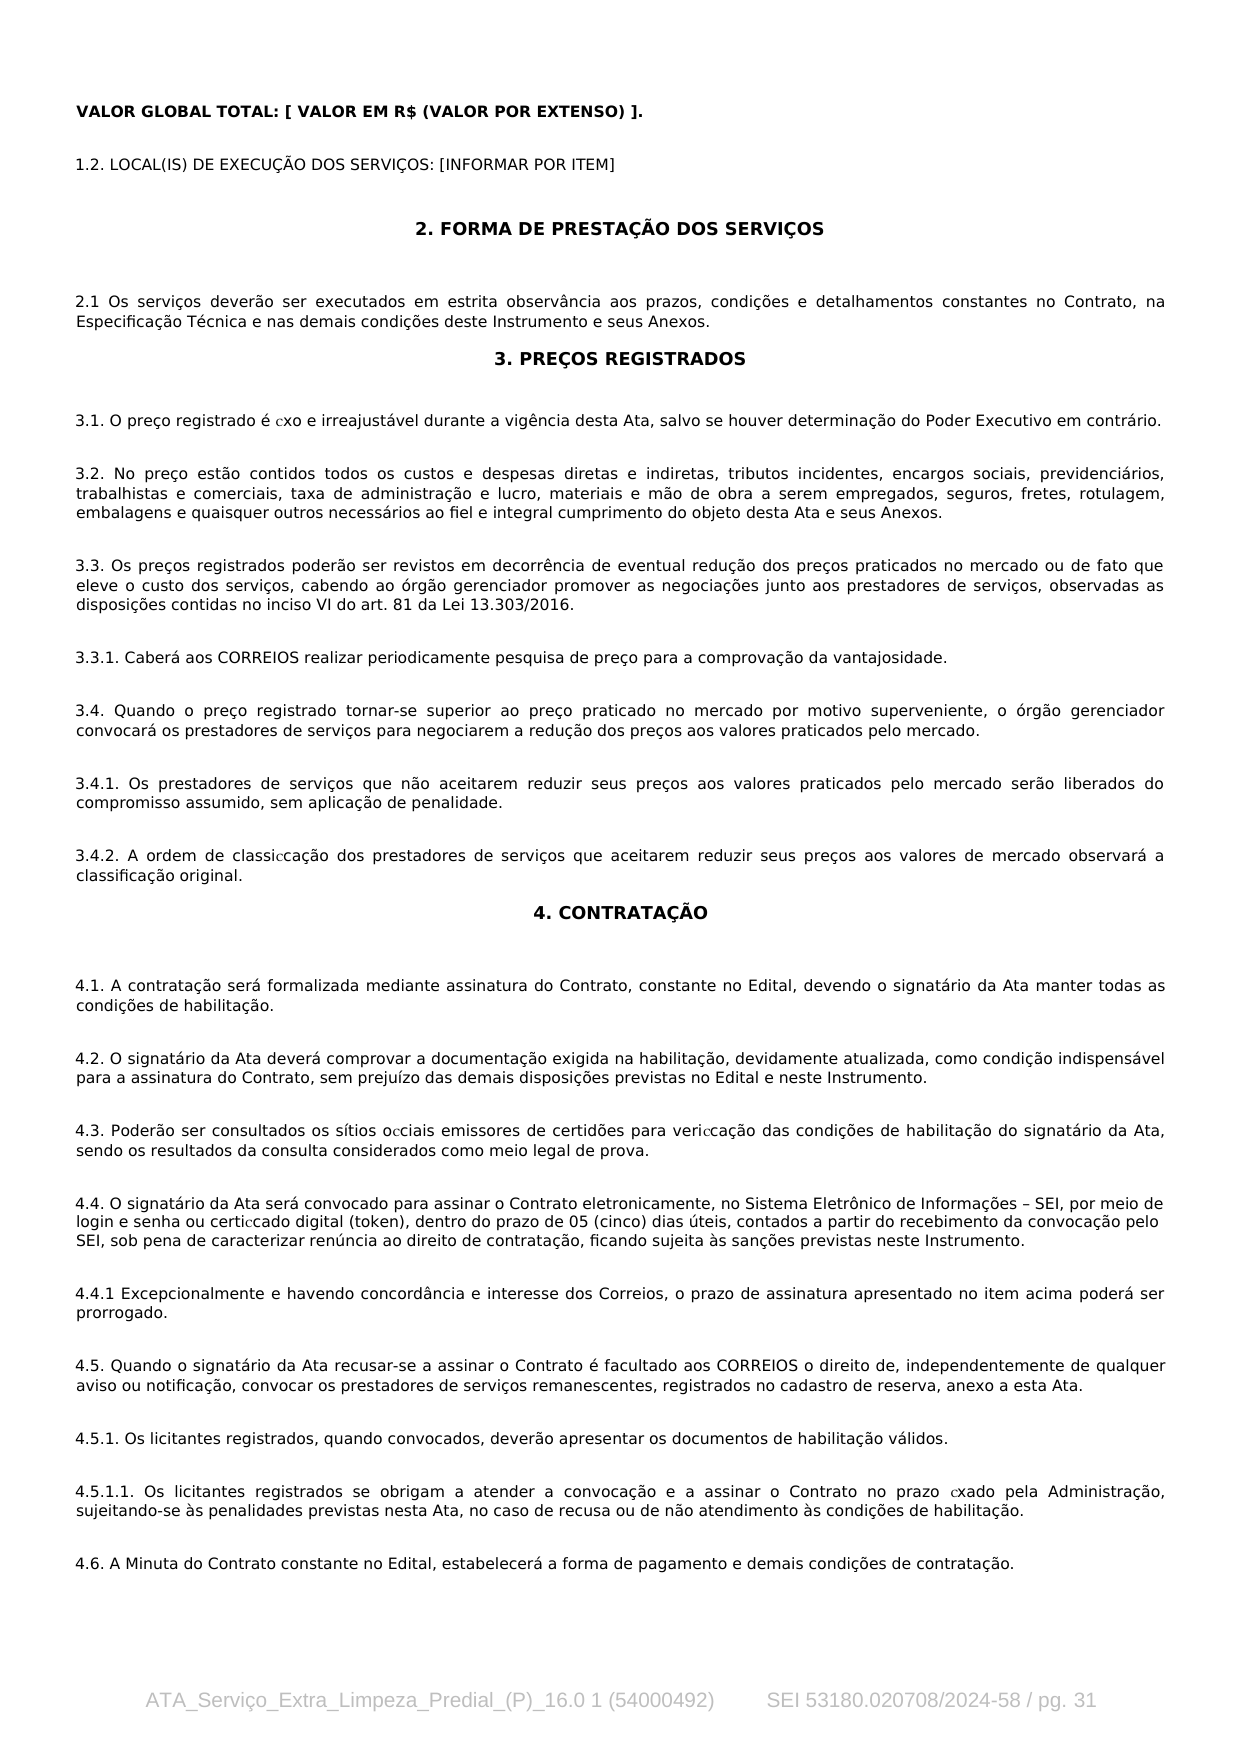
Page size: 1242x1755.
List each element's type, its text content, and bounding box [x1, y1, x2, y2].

text 3.4.2. A ordem de classicação dos prestadores de serviços que aceitarem reduzir seus preços aos valores de mercado observará a classificação original. [75, 847, 1167, 885]
subtitle 2. FORMA DE PRESTAÇÃO DOS SERVIÇOS [70, 219, 1169, 240]
text 4.2. O signatário da Ata deverá comprovar a documentação exigida na habilitação, devidamente atualizada, como condição indispensável para a assinatura do Contrato, sem prejuízo das demais disposições previstas no Edital e neste Instrumento. [75, 1050, 1167, 1087]
text 3.1. O preço registrado é xo e irreajustável durante a vigência desta Ata, salvo se houver determinação do Poder Executivo em contrário. [75, 412, 1167, 430]
text 3.3.1. Caberá aos CORREIOS realizar periodicamente pesquisa de preço para a comprovação da vantajosidade. [75, 649, 1167, 667]
subtitle 3. PREÇOS REGISTRADOS [70, 349, 1170, 370]
text 3.4. Quando o preço registrado tornar-se superior ao preço praticado no mercado por motivo superveniente, o órgão gerenciador convocará os prestadores de serviços para negociarem a redução dos preços aos valores praticados pelo mercado. [75, 702, 1167, 740]
text 4.5.1.1. Os licitantes registrados se obrigam a atender a convocação e a assinar o Contrato no prazo xado pela Administração, sujeitando-se às penalidades previstas nesta Ata, no caso de recusa ou de não atendimento às condições de habilitação. [75, 1483, 1167, 1521]
text 1.2. LOCAL(IS) DE EXECUÇÃO DOS SERVIÇOS: [INFORMAR POR ITEM] [75, 156, 1167, 174]
subtitle 4. CONTRATAÇÃO [70, 903, 1171, 924]
text 4.1. A contratação será formalizada mediante assinatura do Contrato, constante no Edital, devendo o signatário da Ata manter todas as condições de habilitação. [75, 977, 1167, 1015]
text 4.4. O signatário da Ata será convocado para assinar o Contrato eletronicamente, no Sistema Eletrônico de Informações – SEI, por meio de login e senha ou certicado digital (token), dentro do prazo de 05 (cinco) dias úteis, contados a partir do recebimento da convocação pelo SEI, sob pena de caracterizar renúncia ao direito de contratação, ficando sujeita às sanções previstas neste Instrumento. [75, 1195, 1189, 1250]
text 3.4.1. Os prestadores de serviços que não aceitarem reduzir seus preços aos valores praticados pelo mercado serão liberados do compromisso assumido, sem aplicação de penalidade. [75, 775, 1167, 812]
text 4.3. Poderão ser consultados os sítios ociais emissores de certidões para vericação das condições de habilitação do signatário da Ata, sendo os resultados da consulta considerados como meio legal de prova. [75, 1122, 1167, 1160]
text 3.2. No preço estão contidos todos os custos e despesas diretas e indiretas, tributos incidentes, encargos sociais, previdenciários, trabalhistas e comerciais, taxa de administração e lucro, materiais e mão de obra a serem empregados, seguros, fretes, rotulagem, embalagens e quaisquer outros necessários ao fiel e integral cumprimento do objeto desta Ata e seus Anexos. [75, 465, 1167, 522]
text VALOR GLOBAL TOTAL: [ VALOR EM R$ (VALOR POR EXTENSO) ]. [76, 103, 1189, 121]
text 4.5. Quando o signatário da Ata recusar-se a assinar o Contrato é facultado aos CORREIOS o direito de, independentemente de qualquer aviso ou notificação, convocar os prestadores de serviços remanescentes, registrados no cadastro de reserva, anexo a esta Ata. [75, 1357, 1167, 1395]
text 4.5.1. Os licitantes registrados, quando convocados, deverão apresentar os documentos de habilitação válidos. [75, 1430, 1167, 1448]
text 3.3. Os preços registrados poderão ser revistos em decorrência de eventual redução dos preços praticados no mercado ou de fato que eleve o custo dos serviços, cabendo ao órgão gerenciador promover as negociações junto aos prestadores de serviços, observadas as disposições contidas no inciso VI do art. 81 da Lei 13.303/2016. [75, 557, 1167, 614]
text 2.1 Os serviços deverão ser executados em estrita observância aos prazos, condições e detalhamentos constantes no Contrato, na Especificação Técnica e nas demais condições deste Instrumento e seus Anexos. [75, 293, 1167, 331]
text 4.4.1 Excepcionalmente e havendo concordância e interesse dos Correios, o prazo de assinatura apresentado no item acima poderá ser prorrogado. [75, 1285, 1167, 1322]
text 4.6. A Minuta do Contrato constante no Edital, estabelecerá a forma de pagamento e demais condições de contratação. [75, 1555, 1167, 1573]
